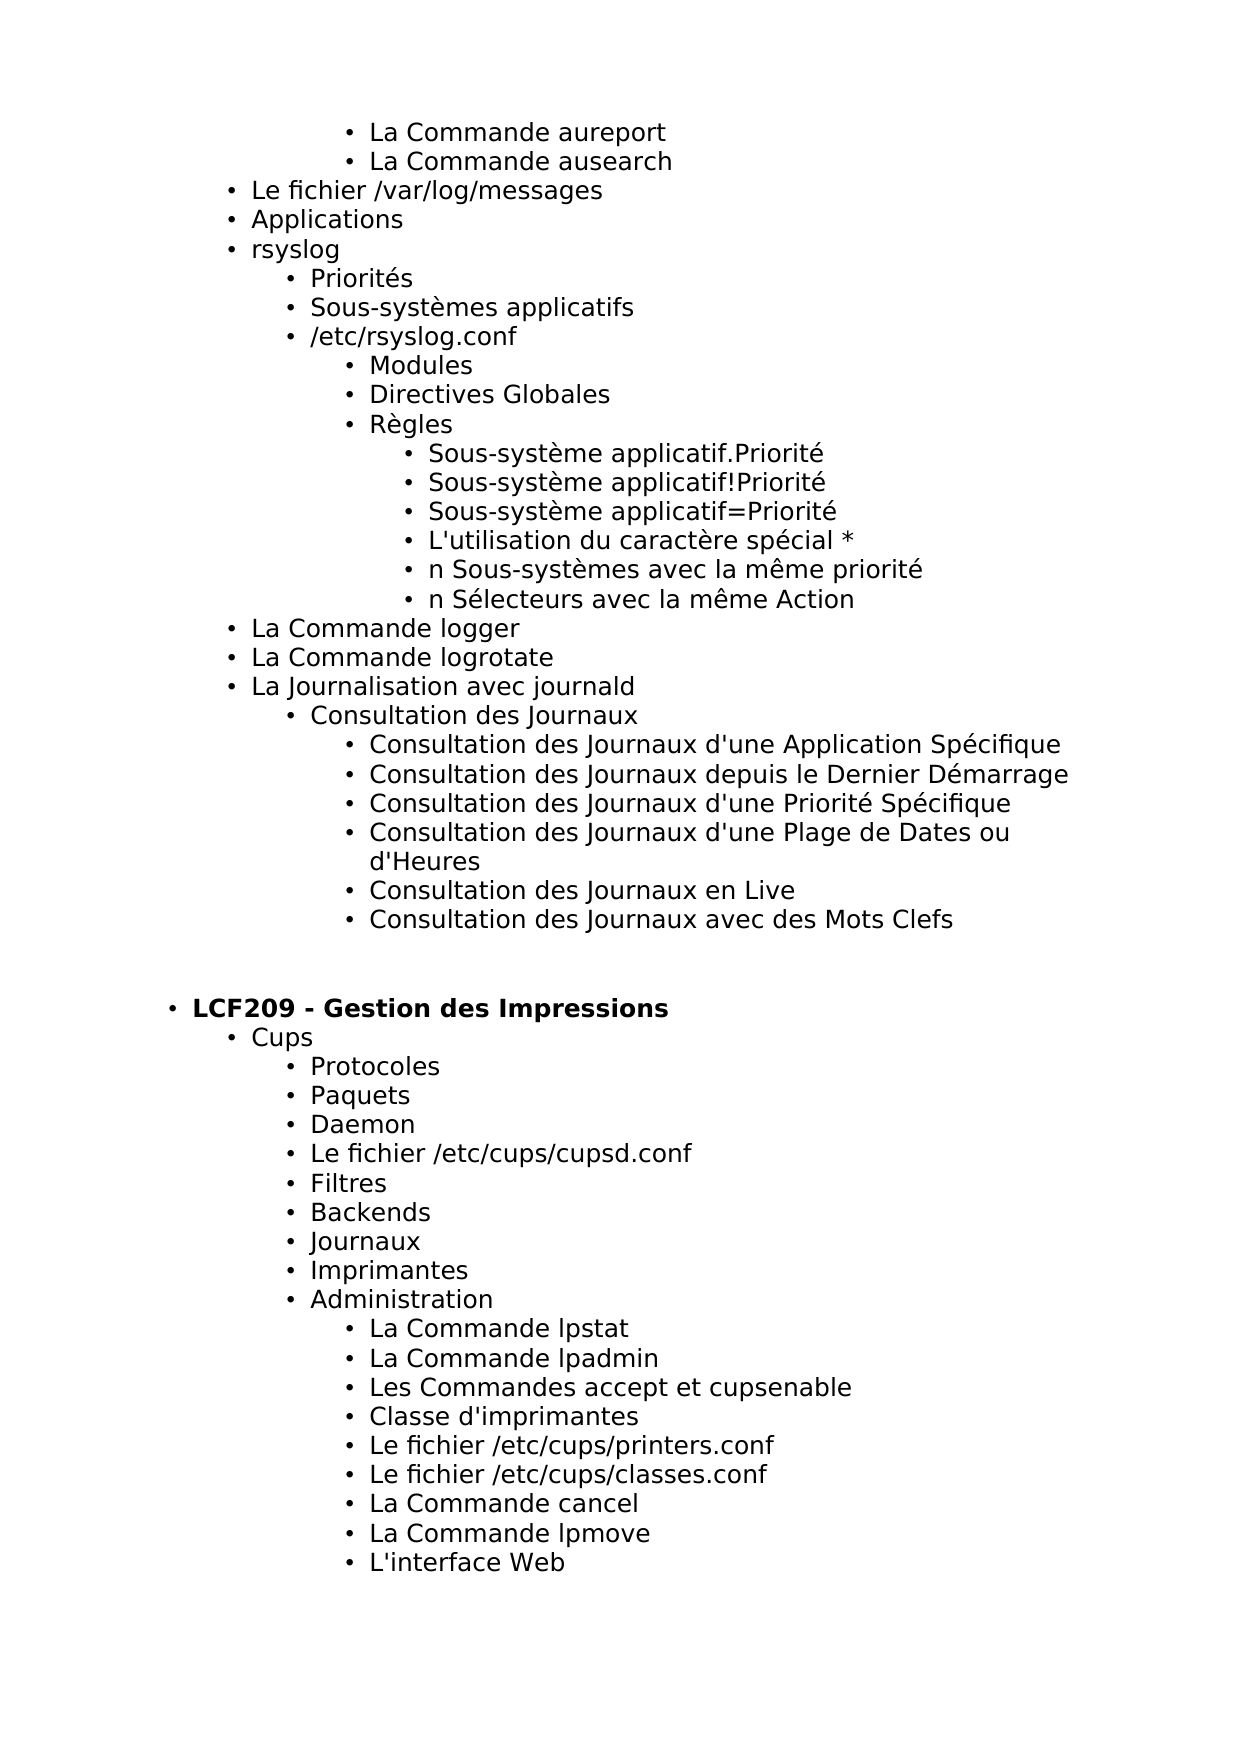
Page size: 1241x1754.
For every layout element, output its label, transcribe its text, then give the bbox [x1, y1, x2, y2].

list Backends [295, 1198, 1122, 1227]
list La Commande aureport [354, 118, 1122, 147]
list Consultation des Journaux depuis le Dernier Démarrage [354, 760, 1122, 789]
list Le fichier /var/log/messages [236, 176, 1122, 206]
list Sous-système applicatif!Priorité [413, 468, 1122, 497]
list Protocoles [295, 1052, 1122, 1081]
list Modules [354, 351, 1122, 381]
list La Commande cancel [354, 1489, 1122, 1519]
list Applications [236, 206, 1122, 235]
list n Sélecteurs avec la même Action [413, 585, 1122, 614]
list L'utilisation du caractère spécial * [413, 526, 1122, 556]
list Paquets [295, 1081, 1122, 1110]
list L'interface Web [354, 1548, 1122, 1577]
list La Commande logrotate [236, 643, 1122, 672]
list La Journalisation avec journald [236, 672, 1122, 701]
list Priorités [295, 264, 1122, 293]
list Consultation des Journaux d'une Application Spécifique [354, 731, 1122, 760]
list Les Commandes accept et cupsenable [354, 1373, 1122, 1402]
list Consultation des Journaux d'une Priorité Spécifique [354, 789, 1122, 818]
list Consultation des Journaux d'une Plage de Dates ou d'Heures [354, 818, 1122, 876]
list Le fichier /etc/cups/cupsd.conf [295, 1139, 1122, 1169]
list Journaux [295, 1227, 1122, 1256]
list /etc/rsyslog.conf [295, 322, 1122, 351]
list Administration [295, 1285, 1122, 1314]
list Directives Globales [354, 381, 1122, 410]
list Cups [236, 1023, 1122, 1052]
list Sous-système applicatif=Priorité [413, 497, 1122, 526]
list Imprimantes [295, 1256, 1122, 1285]
list La Commande lpadmin [354, 1344, 1122, 1373]
list La Commande logger [236, 614, 1122, 643]
list Classe d'imprimantes [354, 1402, 1122, 1431]
list Consultation des Journaux en Live [354, 876, 1122, 906]
list n Sous-systèmes avec la même priorité [413, 556, 1122, 585]
list La Commande lpmove [354, 1519, 1122, 1548]
list Daemon [295, 1110, 1122, 1139]
list La Commande ausearch [354, 147, 1122, 176]
list La Commande lpstat [354, 1314, 1122, 1344]
list Le fichier /etc/cups/printers.conf [354, 1431, 1122, 1460]
list rsyslog [236, 235, 1122, 264]
list Sous-système applicatif.Priorité [413, 439, 1122, 468]
list Sous-systèmes applicatifs [295, 293, 1122, 322]
list Consultation des Journaux [295, 701, 1122, 731]
list Règles [354, 410, 1122, 439]
list LCF209 - Gestion des Impressions [177, 994, 1122, 1023]
list Consultation des Journaux avec des Mots Clefs [354, 906, 1122, 935]
list Le fichier /etc/cups/classes.conf [354, 1460, 1122, 1489]
list Filtres [295, 1169, 1122, 1198]
